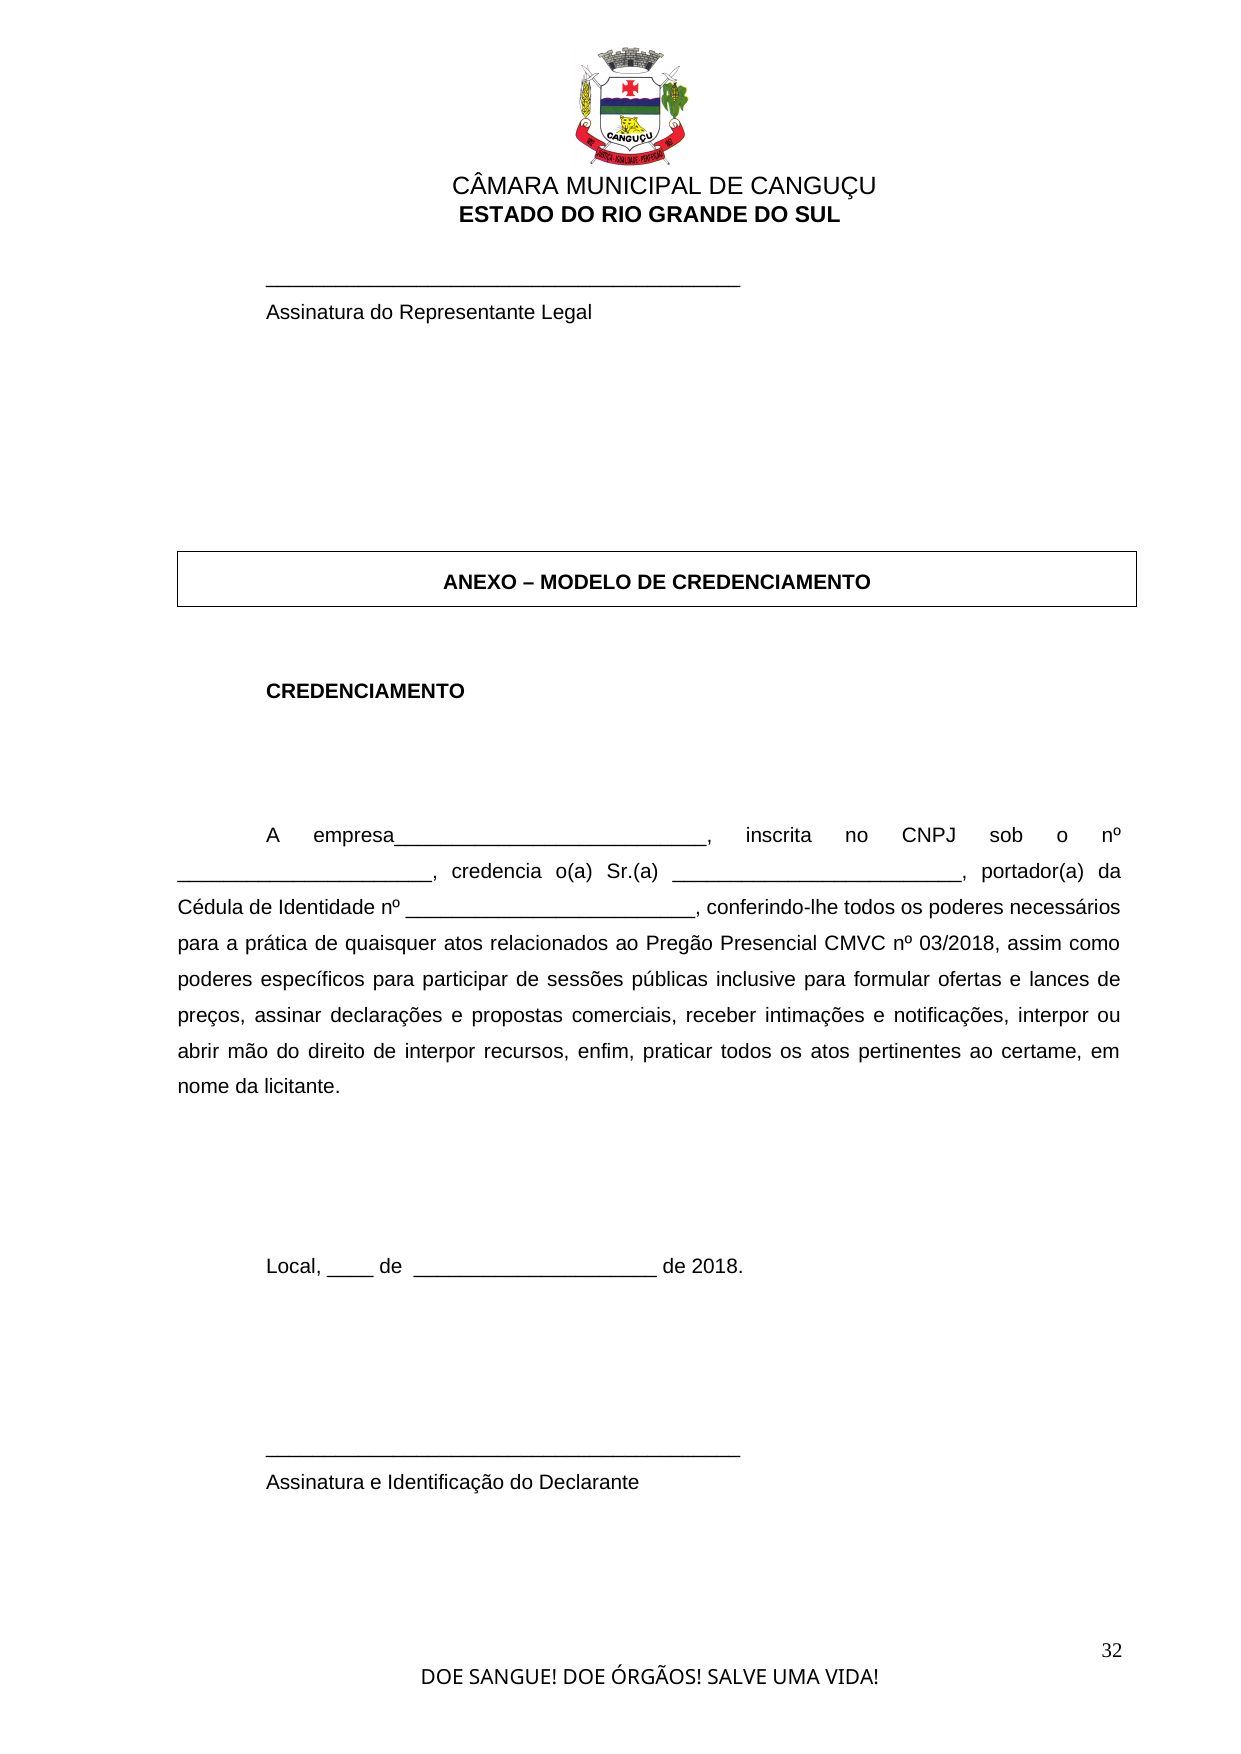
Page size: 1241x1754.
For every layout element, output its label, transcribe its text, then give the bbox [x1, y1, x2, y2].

table_header ANEXO – MODELO DE CREDENCIAMENTO [178, 552, 1136, 606]
text Assinatura do Representante Legal [177, 300, 1122, 324]
text _________________________________________ [177, 264, 1122, 288]
text CREDENCIAMENTO [177, 679, 1122, 703]
text A empresa___________________________, inscrita no CNPJ sob o nº ______________________, credencia o(a) Sr.(a) _________________________, portador(a) da Cédula de Identidade nº _________________________, conferindo-lhe todos os poderes necessários para a prática de quaisquer atos relacionados ao Pregão Presencial CMVC nº 03/2018, assim como poderes específicos para participar de sessões públicas inclusive para formular ofertas e lances de preços, assinar declarações e propostas comerciais, receber intimações e notificações, interpor ou abrir mão do direito de interpor recursos, enfim, praticar todos os atos pertinentes ao certame, em nome da licitante. [177, 823, 1122, 1098]
text Assinatura e Identificação do Declarante [177, 1470, 1122, 1494]
text _________________________________________ [177, 1434, 1122, 1458]
text Local, ____ de _____________________ de 2018. [177, 1254, 1122, 1278]
